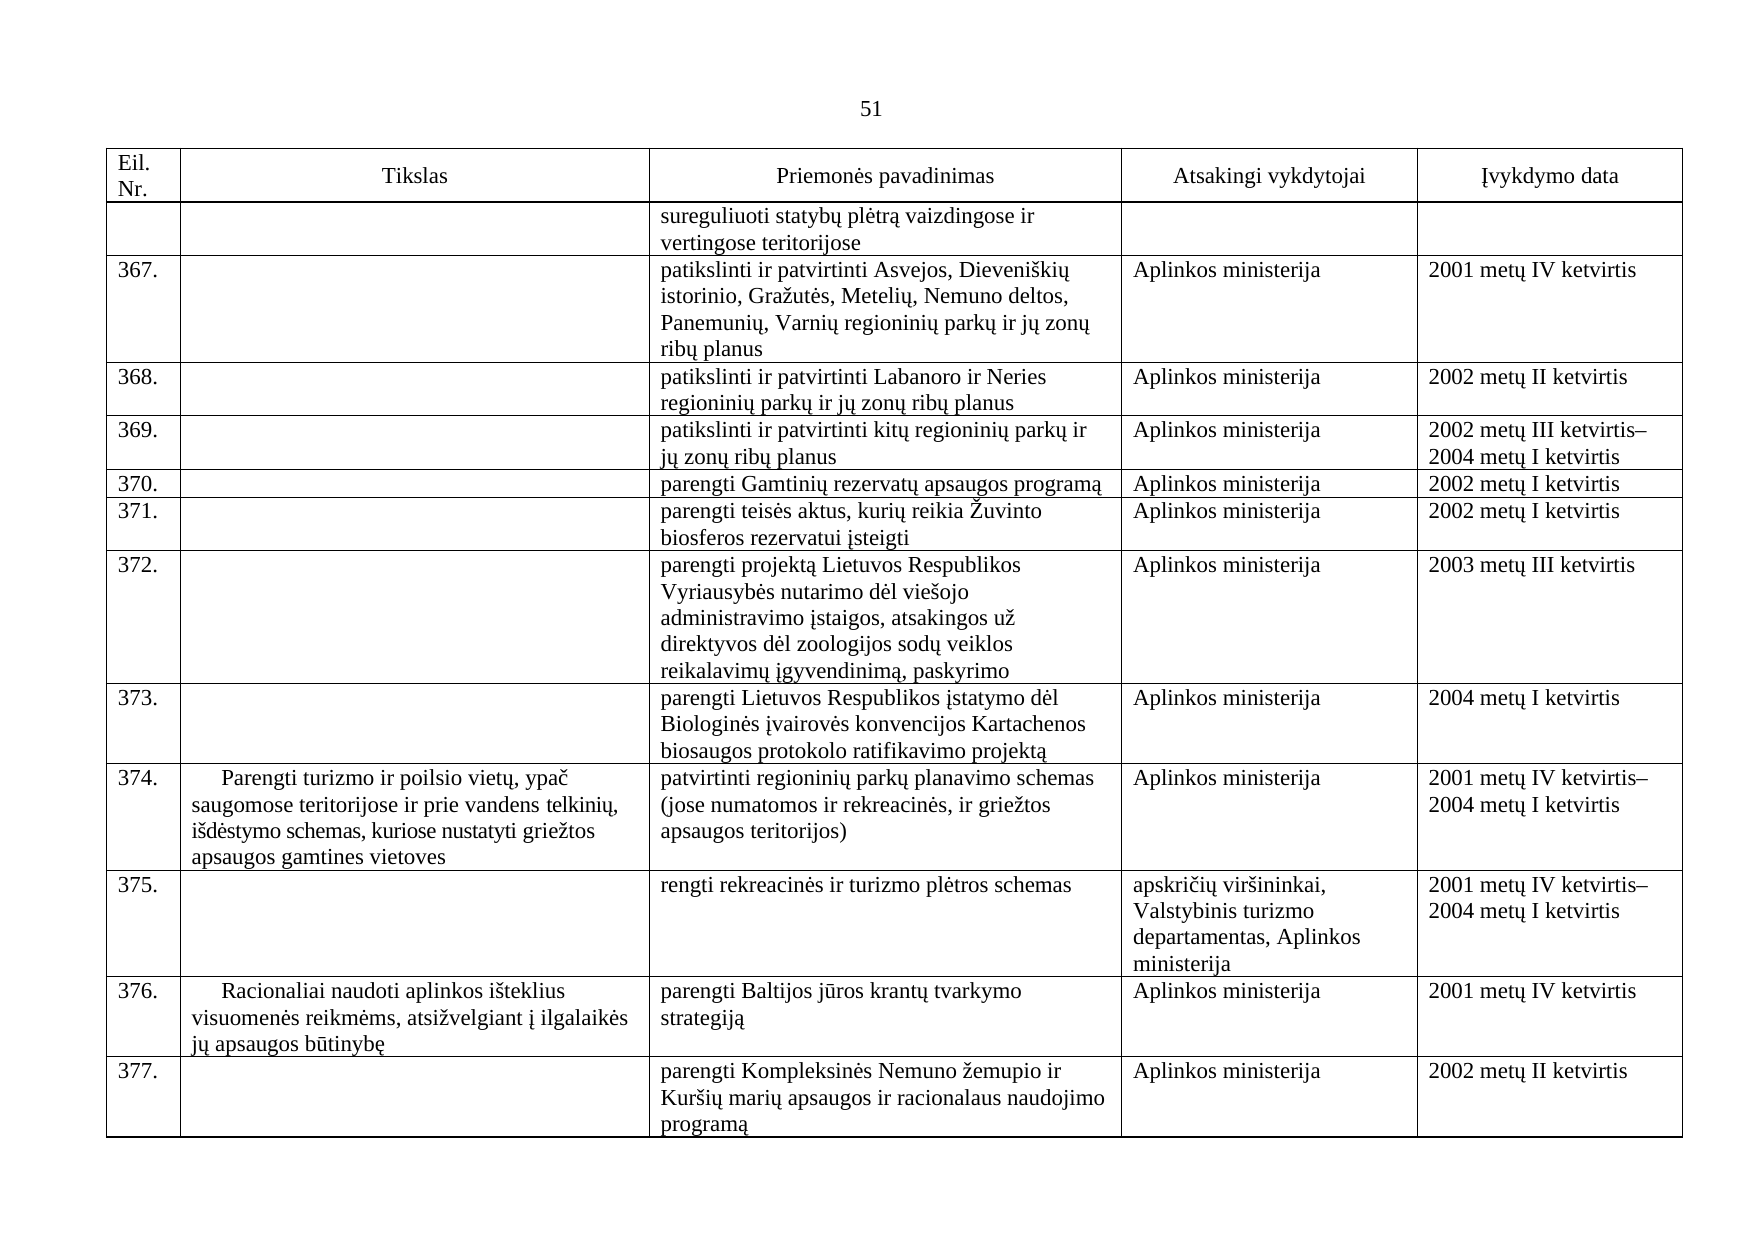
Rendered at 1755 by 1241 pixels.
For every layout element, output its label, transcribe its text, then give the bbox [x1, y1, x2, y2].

table_cell Aplinkos ministerija [1122, 416, 1417, 469]
table_cell [107, 363, 180, 415]
table_cell 2001 metų IV ketvirtis [1418, 977, 1682, 1056]
table_header Įvykdymo data [1418, 149, 1682, 201]
table_cell Aplinkos ministerija [1122, 684, 1417, 763]
table_cell parengti Kompleksinės Nemuno žemupio ir Kuršių marių apsaugos ir racionalaus naudojimo programą [650, 1057, 1121, 1136]
table_cell patvirtinti regioninių parkų planavimo schemas (jose numatomos ir rekreacinės, ir griežtos apsaugos teritorijos) [650, 764, 1121, 870]
table_cell [107, 1057, 180, 1136]
table_cell [181, 363, 649, 415]
table_cell Aplinkos ministerija [1122, 256, 1417, 362]
table_cell apskričių viršininkai, Valstybinis turizmo departamentas, Aplinkos ministerija [1122, 871, 1417, 976]
table_header Priemonės pavadinimas [650, 149, 1121, 201]
table_cell [181, 871, 649, 976]
table_cell [107, 871, 180, 976]
table_cell [107, 256, 180, 362]
table_cell [107, 551, 180, 683]
table_cell [107, 416, 180, 469]
table_cell [1122, 203, 1417, 255]
table_cell Aplinkos ministerija [1122, 764, 1417, 870]
table_cell parengti teisės aktus, kurių reikia Žuvinto biosferos rezervatui įsteigti [650, 498, 1121, 550]
table_cell 2001 metų IV ketvirtis– 2004 metų I ketvirtis [1418, 764, 1682, 870]
table_cell 2002 metų I ketvirtis [1418, 470, 1682, 497]
table_cell [181, 551, 649, 683]
table_cell [181, 1057, 649, 1136]
table_cell [181, 470, 649, 497]
table_cell 2002 metų III ketvirtis– 2004 metų I ketvirtis [1418, 416, 1682, 469]
table_cell [107, 764, 180, 870]
table_cell [107, 203, 180, 255]
table_cell Parengti turizmo ir poilsio vietų, ypač saugomose teritorijose ir prie vandens telkinių, išdėstymo schemas, kuriose nustatyti griežtos apsaugos gamtines vietoves [181, 764, 649, 870]
table_cell sureguliuoti statybų plėtrą vaizdingose ir vertingose teritorijose [650, 203, 1121, 255]
table_cell parengti Lietuvos Respublikos įstatymo dėl Biologinės įvairovės konvencijos Kartachenos biosaugos protokolo ratifikavimo projektą [650, 684, 1121, 763]
table_cell [181, 203, 649, 255]
table_cell [107, 470, 180, 497]
table_cell Aplinkos ministerija [1122, 470, 1417, 497]
table_header Tikslas [181, 149, 649, 201]
table_cell 2002 metų I ketvirtis [1418, 498, 1682, 550]
table_cell [181, 416, 649, 469]
table_cell patikslinti ir patvirtinti Labanoro ir Neries regioninių parkų ir jų zonų ribų planus [650, 363, 1121, 415]
table_cell Aplinkos ministerija [1122, 363, 1417, 415]
table_cell Aplinkos ministerija [1122, 551, 1417, 683]
table_cell Aplinkos ministerija [1122, 1057, 1417, 1136]
table_cell parengti projektą Lietuvos Respublikos Vyriausybės nutarimo dėl viešojo administravimo įstaigos, atsakingos už direktyvos dėl zoologijos sodų veiklos reikalavimų įgyvendinimą, paskyrimo [650, 551, 1121, 683]
table_cell [181, 256, 649, 362]
table_cell parengti Baltijos jūros krantų tvarkymo strategiją [650, 977, 1121, 1056]
table_cell 2001 metų IV ketvirtis [1418, 256, 1682, 362]
table_cell [181, 684, 649, 763]
table_cell Racionaliai naudoti aplinkos išteklius visuomenės reikmėms, atsižvelgiant į ilgalaikės jų apsaugos būtinybę [181, 977, 649, 1056]
table_cell [107, 498, 180, 550]
table_cell [1418, 203, 1682, 255]
table_cell rengti rekreacinės ir turizmo plėtros schemas [650, 871, 1121, 976]
table_cell Aplinkos ministerija [1122, 498, 1417, 550]
table_cell parengti Gamtinių rezervatų apsaugos programą [650, 470, 1121, 497]
table_cell 2002 metų II ketvirtis [1418, 363, 1682, 415]
table_cell patikslinti ir patvirtinti kitų regioninių parkų ir jų zonų ribų planus [650, 416, 1121, 469]
table_cell [181, 498, 649, 550]
table_cell [107, 684, 180, 763]
table_cell 2004 metų I ketvirtis [1418, 684, 1682, 763]
table_cell Aplinkos ministerija [1122, 977, 1417, 1056]
table_header Eil. Nr. [107, 149, 180, 201]
table_cell 2001 metų IV ketvirtis– 2004 metų I ketvirtis [1418, 871, 1682, 976]
table_cell [107, 977, 180, 1056]
table_cell patikslinti ir patvirtinti Asvejos, Dieveniškių istorinio, Gražutės, Metelių, Nemuno deltos, Panemunių, Varnių regioninių parkų ir jų zonų ribų planus [650, 256, 1121, 362]
table_header Atsakingi vykdytojai [1122, 149, 1417, 201]
table_cell 2002 metų II ketvirtis [1418, 1057, 1682, 1136]
table_cell 2003 metų III ketvirtis [1418, 551, 1682, 683]
